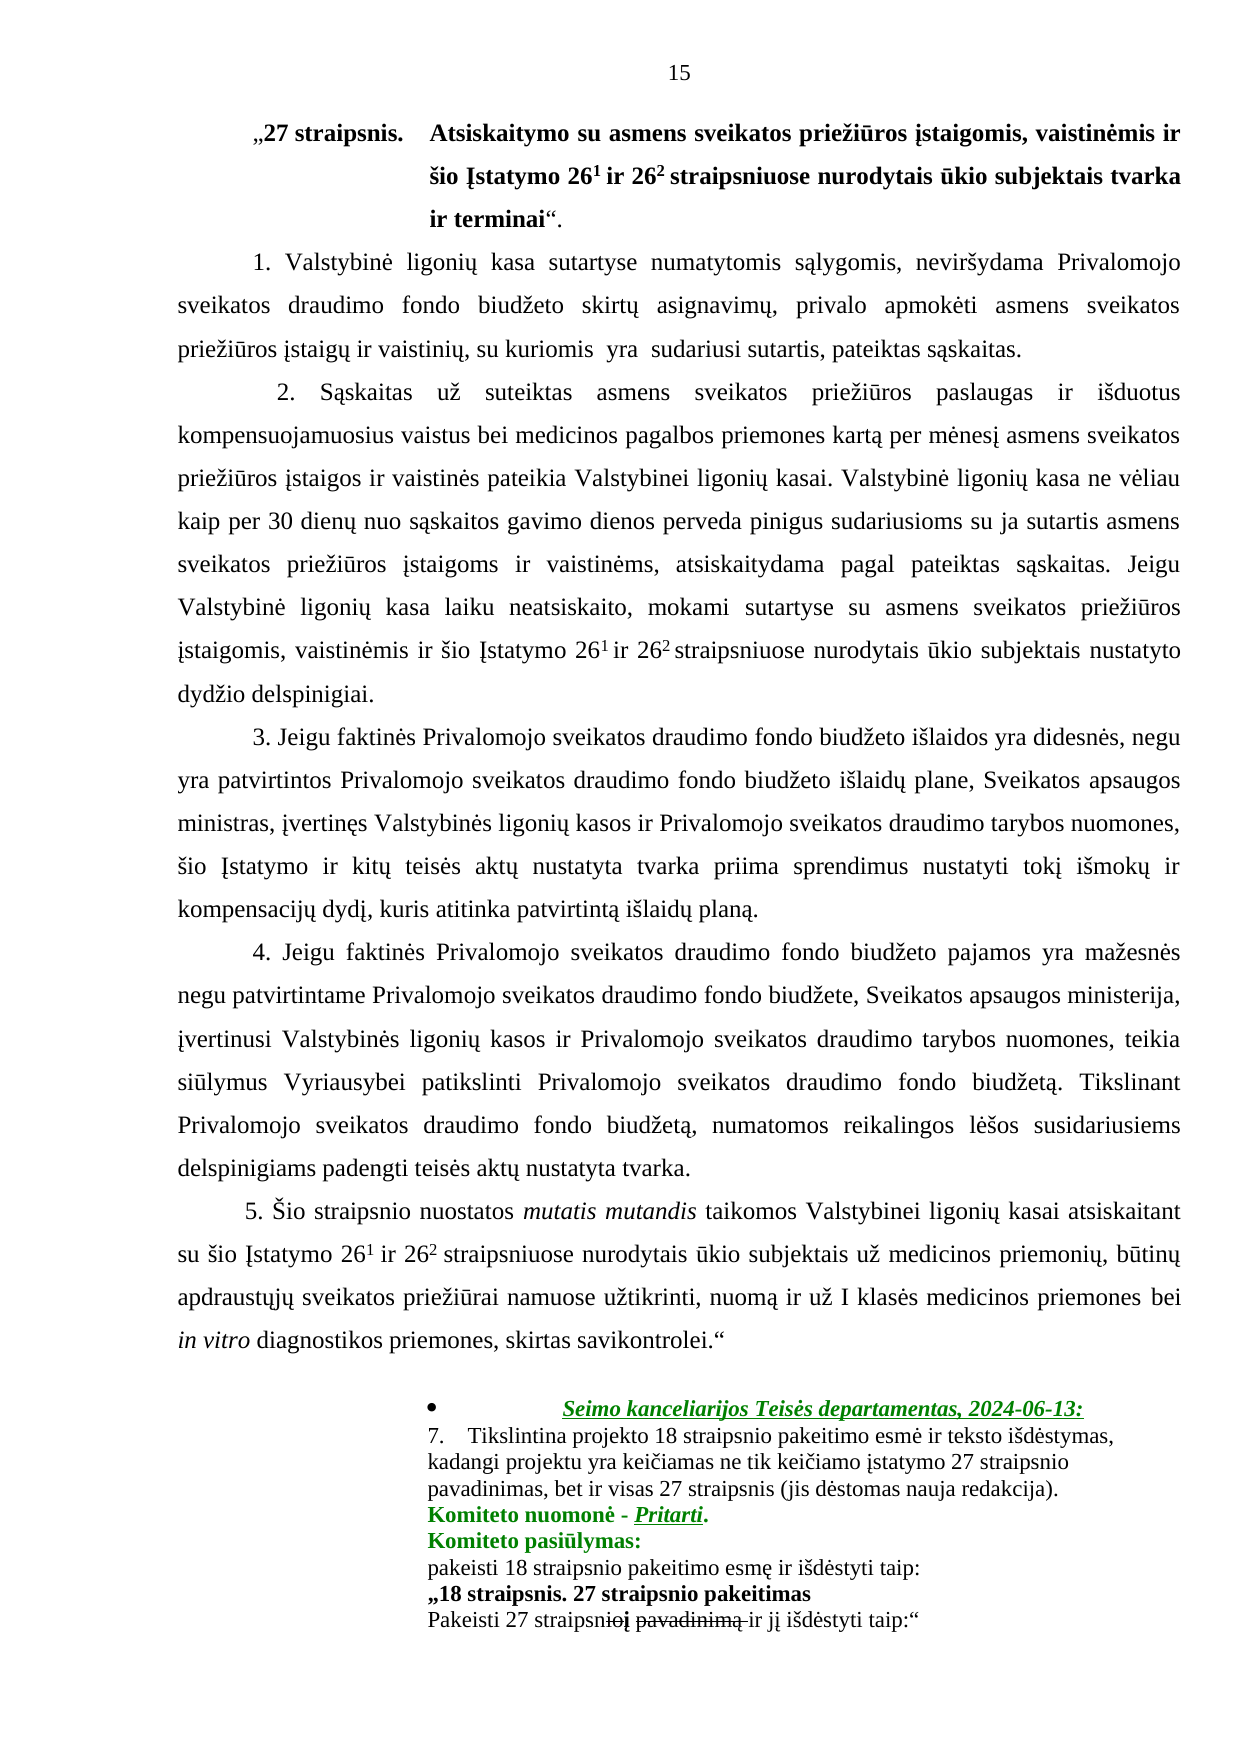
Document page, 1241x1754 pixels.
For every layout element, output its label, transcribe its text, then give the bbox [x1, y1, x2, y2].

text 2. Sąskaitas už suteiktas asmens sveikatos priežiūros paslaugas ir išduotus kompensuojamuosius vaistus bei medicinos pagalbos priemones kartą per mėnesį asmens sveikatos priežiūros įstaigos ir vaistinės pateikia Valstybinei ligonių kasai. Valstybinė ligonių kasa ne vėliau kaip per 30 dienų nuo sąskaitos gavimo dienos perveda pinigus sudariusioms su ja sutartis asmens sveikatos priežiūros įstaigoms ir vaistinėms, atsiskaitydama pagal pateiktas sąskaitas. Jeigu Valstybinė ligonių kasa laiku neatsiskaito, mokami sutartyse su asmens sveikatos priežiūros įstaigomis, vaistinėmis ir šio Įstatymo 261 ir 262 straipsniuose nurodytais ūkio subjektais nustatyto dydžio delspinigiai. [177, 377, 1181, 707]
text pakeisti 18 straipsnio pakeitimo esmę ir išdėstyti taip: [427, 1554, 1181, 1580]
text Komiteto pasiūlymas: [427, 1527, 1181, 1554]
text 4. Jeigu faktinės Privalomojo sveikatos draudimo fondo biudžeto pajamos yra mažesnės negu patvirtintame Privalomojo sveikatos draudimo fondo biudžete, Sveikatos apsaugos ministerija, įvertinusi Valstybinės ligonių kasos ir Privalomojo sveikatos draudimo tarybos nuomones, teikia siūlymus Vyriausybei patikslinti Privalomojo sveikatos draudimo fondo biudžetą. Tikslinant Privalomojo sveikatos draudimo fondo biudžetą, numatomos reikalingos lėšos susidariusiems delspinigiams padengti teisės aktų nustatyta tvarka. [177, 937, 1181, 1182]
text 3. Jeigu faktinės Privalomojo sveikatos draudimo fondo biudžeto išlaidos yra didesnės, negu yra patvirtintos Privalomojo sveikatos draudimo fondo biudžeto išlaidų plane, Sveikatos apsaugos ministras, įvertinęs Valstybinės ligonių kasos ir Privalomojo sveikatos draudimo tarybos nuomones, šio Įstatymo ir kitų teisės aktų nustatyta tvarka priima sprendimus nustatyti tokį išmokų ir kompensacijų dydį, kuris atitinka patvirtintą išlaidų planą. [177, 722, 1181, 923]
list Seimo kanceliarijos Teisės departamentas, 2024-06-13: [427, 1395, 1181, 1422]
text „27 straipsnis. Atsiskaitymo su asmens sveikatos priežiūros įstaigomis, vaistinėmis ir šio Įstatymo 261 ir 262 straipsniuose nurodytais ūkio subjektais tvarka ir terminai“. [252, 118, 1181, 233]
text 7. Tikslintina projekto 18 straipsnio pakeitimo esmė ir teksto išdėstymas, kadangi projektu yra keičiamas ne tik keičiamo įstatymo 27 straipsnio pavadinimas, bet ir visas 27 straipsnis (jis dėstomas nauja redakcija). [427, 1422, 1181, 1501]
text „18 straipsnis. 27 straipsnio pakeitimas [427, 1580, 1181, 1606]
text Pakeisti 27 straipsnioį pavadinimą ir jį išdėstyti taip:“ [427, 1606, 1181, 1633]
text Komiteto nuomonė - Pritarti. [427, 1501, 1181, 1527]
text 1. Valstybinė ligonių kasa sutartyse numatytomis sąlygomis, neviršydama Privalomojo sveikatos draudimo fondo biudžeto skirtų asignavimų, privalo apmokėti asmens sveikatos priežiūros įstaigų ir vaistinių, su kuriomis yra sudariusi sutartis, pateiktas sąskaitas. [177, 247, 1181, 362]
text 5. Šio straipsnio nuostatos mutatis mutandis taikomos Valstybinei ligonių kasai atsiskaitant su šio Įstatymo 261 ir 262 straipsniuose nurodytais ūkio subjektais už medicinos priemonių, būtinų apdraustųjų sveikatos priežiūrai namuose užtikrinti, nuomą ir už I klasės medicinos priemones bei in vitro diagnostikos priemones, skirtas savikontrolei.“ [177, 1196, 1181, 1354]
